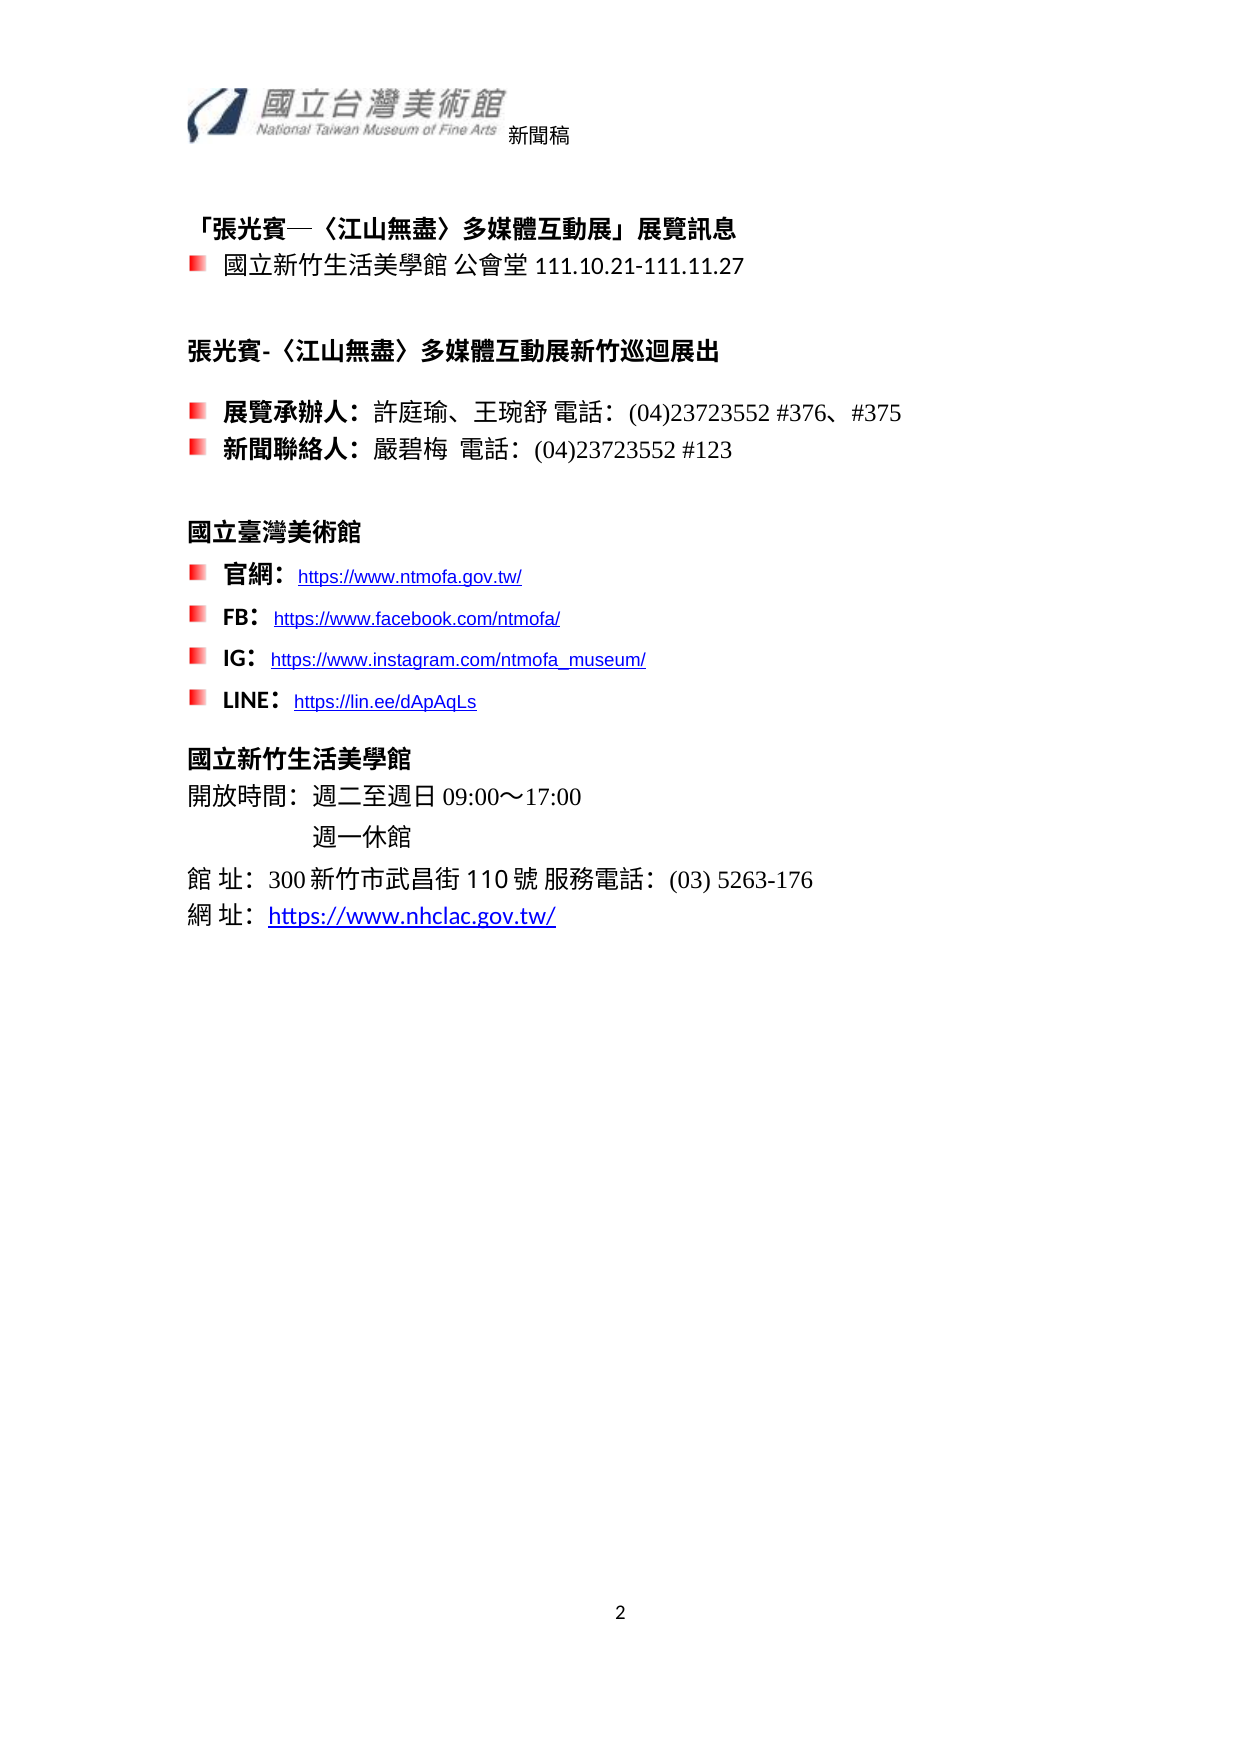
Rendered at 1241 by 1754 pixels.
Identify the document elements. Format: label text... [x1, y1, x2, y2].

list 展覽承辦人：許庭瑜、王琬舒 電話：(04)23723552 #376、#375 [187, 393, 1053, 429]
text 張光賓-〈江山無盡〉多媒體互動展新竹巡迴展出 [187, 332, 1053, 368]
picture [188, 646, 208, 666]
picture [188, 437, 208, 457]
list LINE：https://lin.ee/dApAqLs [187, 679, 1053, 716]
text 週一休館 [187, 818, 1053, 854]
picture [188, 563, 208, 582]
text 國立新竹生活美學館 [187, 740, 1053, 776]
text 「張光賓─〈江山無盡〉多媒體互動展」展覽訊息 [187, 209, 1053, 245]
picture [188, 688, 208, 707]
list IG：https://www.instagram.com/ntmofa_museum/ [187, 638, 1053, 674]
picture [188, 254, 208, 273]
text 網 址：https://www.nhclac.gov.tw/ [187, 896, 1053, 932]
list 新聞聯絡人：嚴碧梅 電話：(04)23723552 #123 [187, 429, 1053, 465]
text 館 址：300新竹市武昌街110號 服務電話：(03) 5263-176 [187, 859, 1053, 896]
text 開放時間：週二至週日09:00～17:00 [187, 776, 1053, 812]
picture [187, 88, 508, 144]
picture [188, 604, 208, 624]
list 官網：https://www.ntmofa.gov.tw/ [187, 554, 1053, 591]
list FB：https://www.facebook.com/ntmofa/ [187, 596, 1053, 632]
list 國立新竹生活美學館 公會堂 111.10.21-111.11.27 [187, 245, 1053, 282]
picture [188, 401, 208, 421]
text 國立臺灣美術館 [187, 513, 1053, 549]
